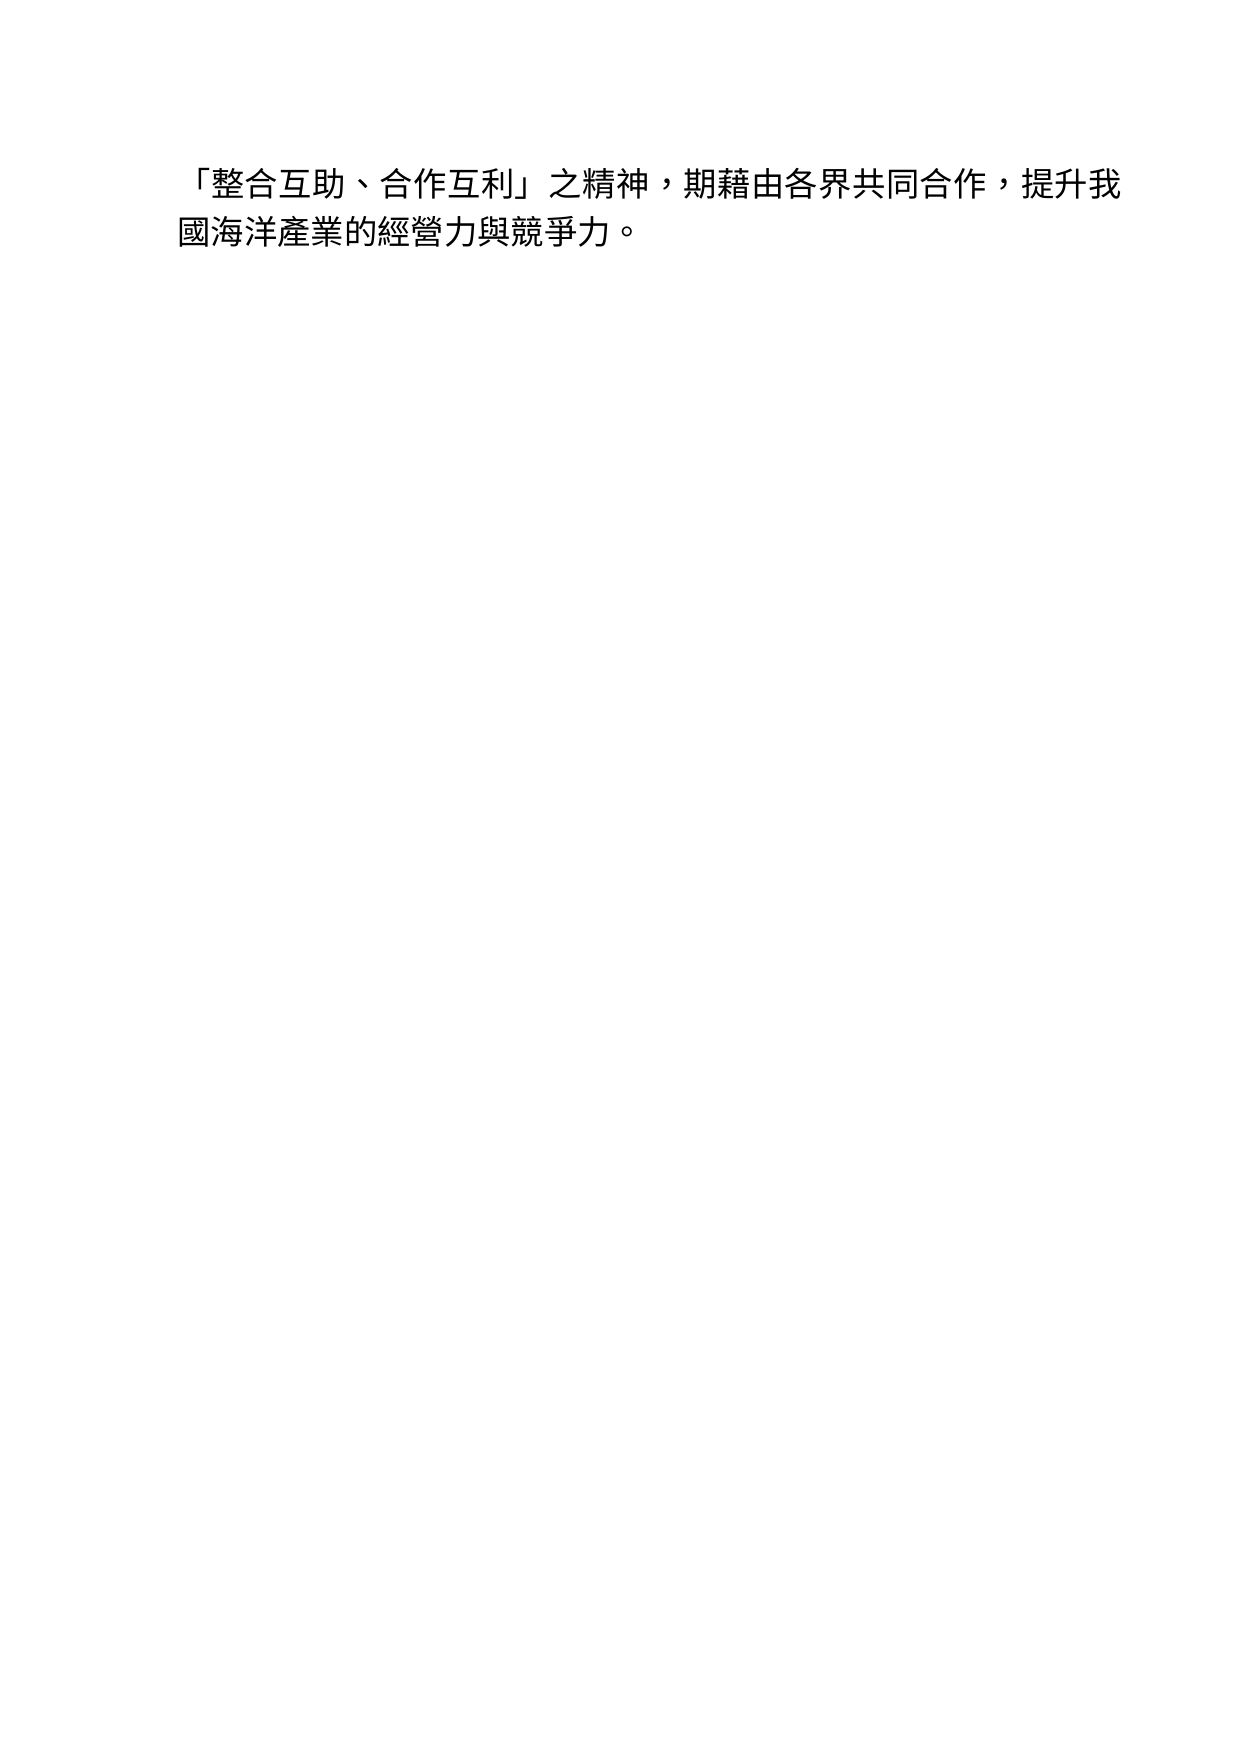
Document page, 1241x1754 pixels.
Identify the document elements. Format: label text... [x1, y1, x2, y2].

text 「整合互助、合作互利」之精神，期藉由各界共同合作，提升我國海洋產業的經營力與競爭力。 [177, 158, 1122, 254]
